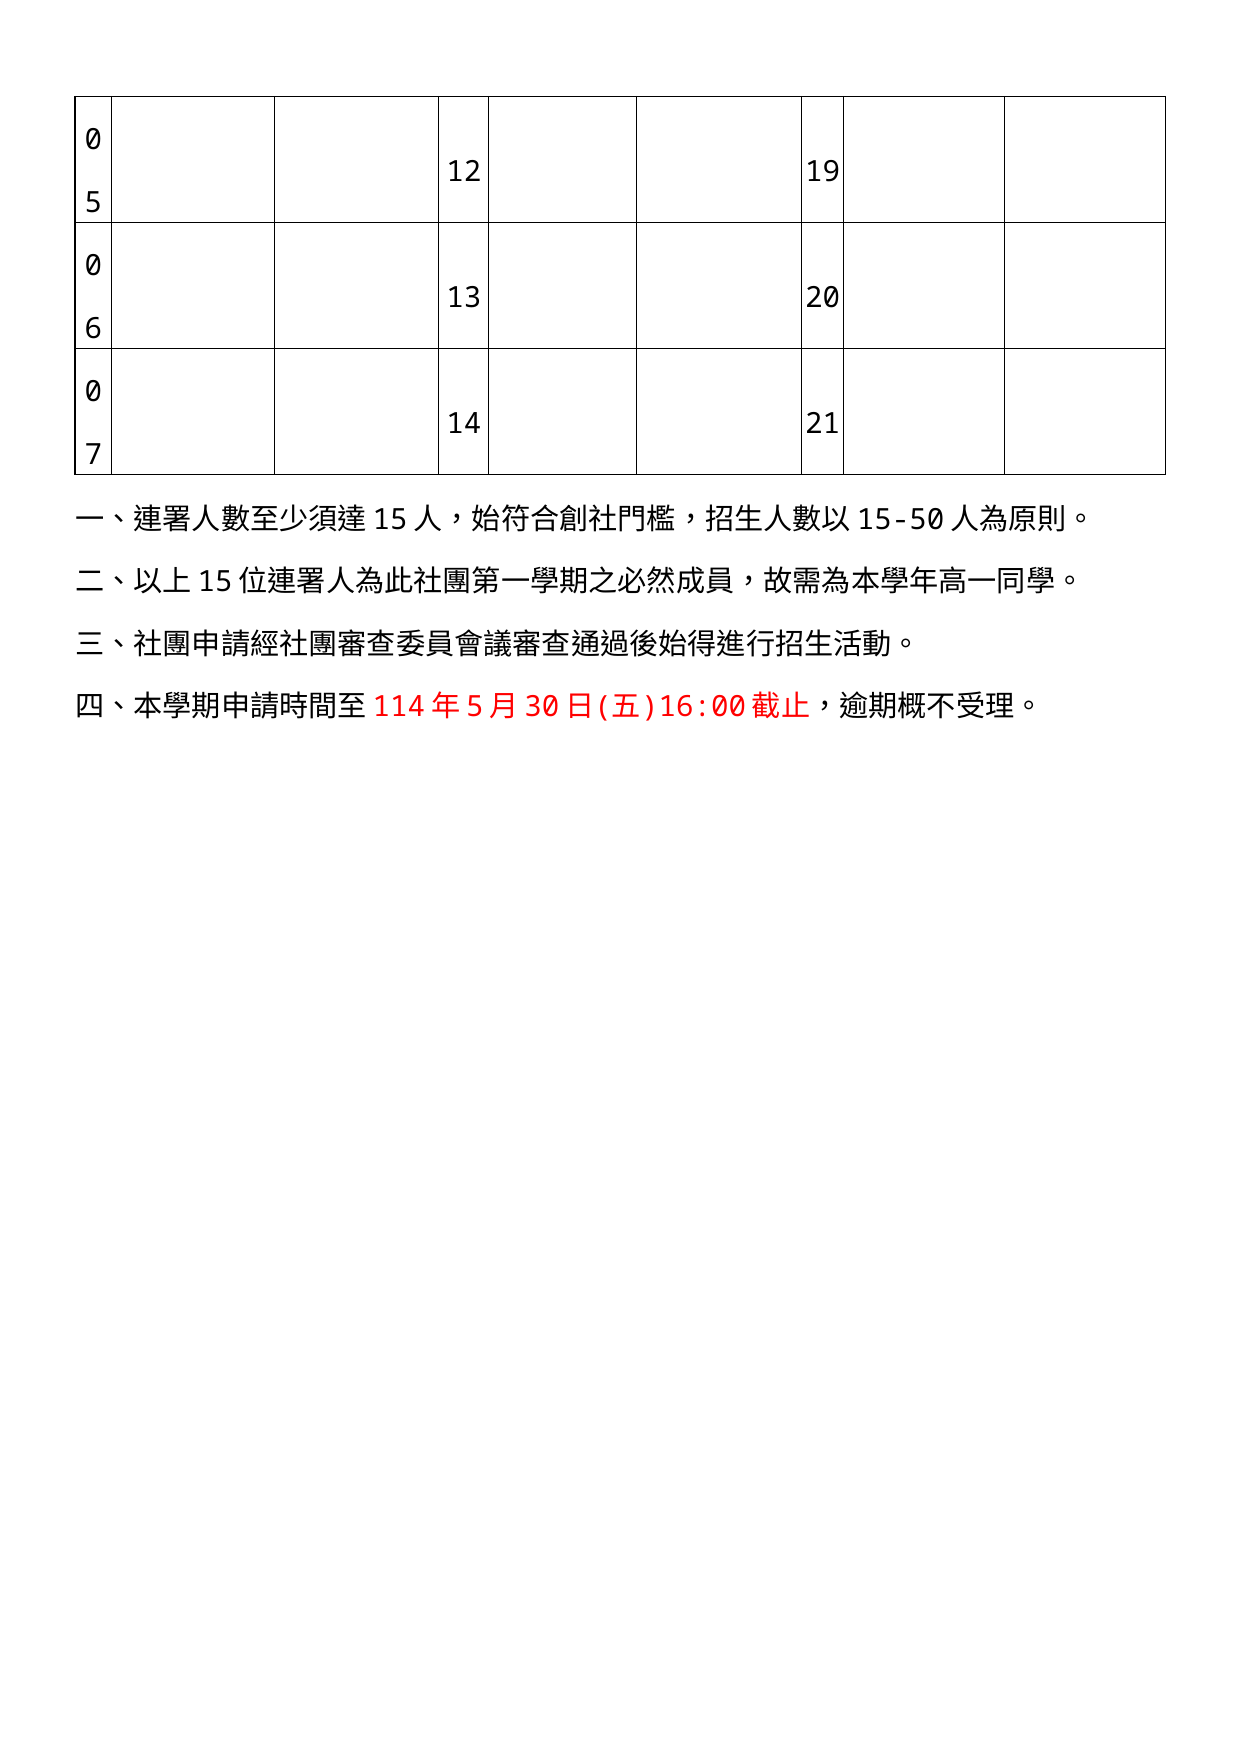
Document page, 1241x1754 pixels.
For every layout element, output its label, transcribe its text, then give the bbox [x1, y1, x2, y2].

table_cell [844, 97, 1004, 222]
table_cell 12 [439, 97, 488, 222]
text 二、以上15位連署人為此社團第一學期之必然成員，故需為本學年高一同學。 [75, 537, 1165, 600]
table_cell [637, 349, 801, 474]
table_cell [112, 349, 274, 474]
table_cell 20 [802, 223, 843, 348]
table_cell [844, 223, 1004, 348]
table_cell [112, 223, 274, 348]
table_cell [844, 349, 1004, 474]
table_cell 14 [439, 349, 488, 474]
table_cell 13 [439, 223, 488, 348]
table_cell 05 [76, 97, 111, 222]
table_cell [275, 97, 438, 222]
table_cell [637, 223, 801, 348]
table_cell [489, 97, 636, 222]
table_cell [637, 97, 801, 222]
table_cell 21 [802, 349, 843, 474]
table_cell [112, 97, 274, 222]
table_cell 06 [76, 223, 111, 348]
table_cell [489, 223, 636, 348]
text 四、本學期申請時間至114年5月30日(五)16:00截止，逾期概不受理。 [75, 662, 1165, 725]
table_cell [275, 223, 438, 348]
table_cell 19 [802, 97, 843, 222]
table_cell 07 [76, 349, 111, 474]
table_cell [1005, 223, 1165, 348]
table_cell [489, 349, 636, 474]
text 三、社團申請經社團審查委員會議審查通過後始得進行招生活動。 [75, 600, 1165, 662]
text 一、連署人數至少須達15人，始符合創社門檻，招生人數以15-50人為原則。 [75, 475, 1165, 537]
table_cell [275, 349, 438, 474]
table_cell [1005, 97, 1165, 222]
table_cell [1005, 349, 1165, 474]
